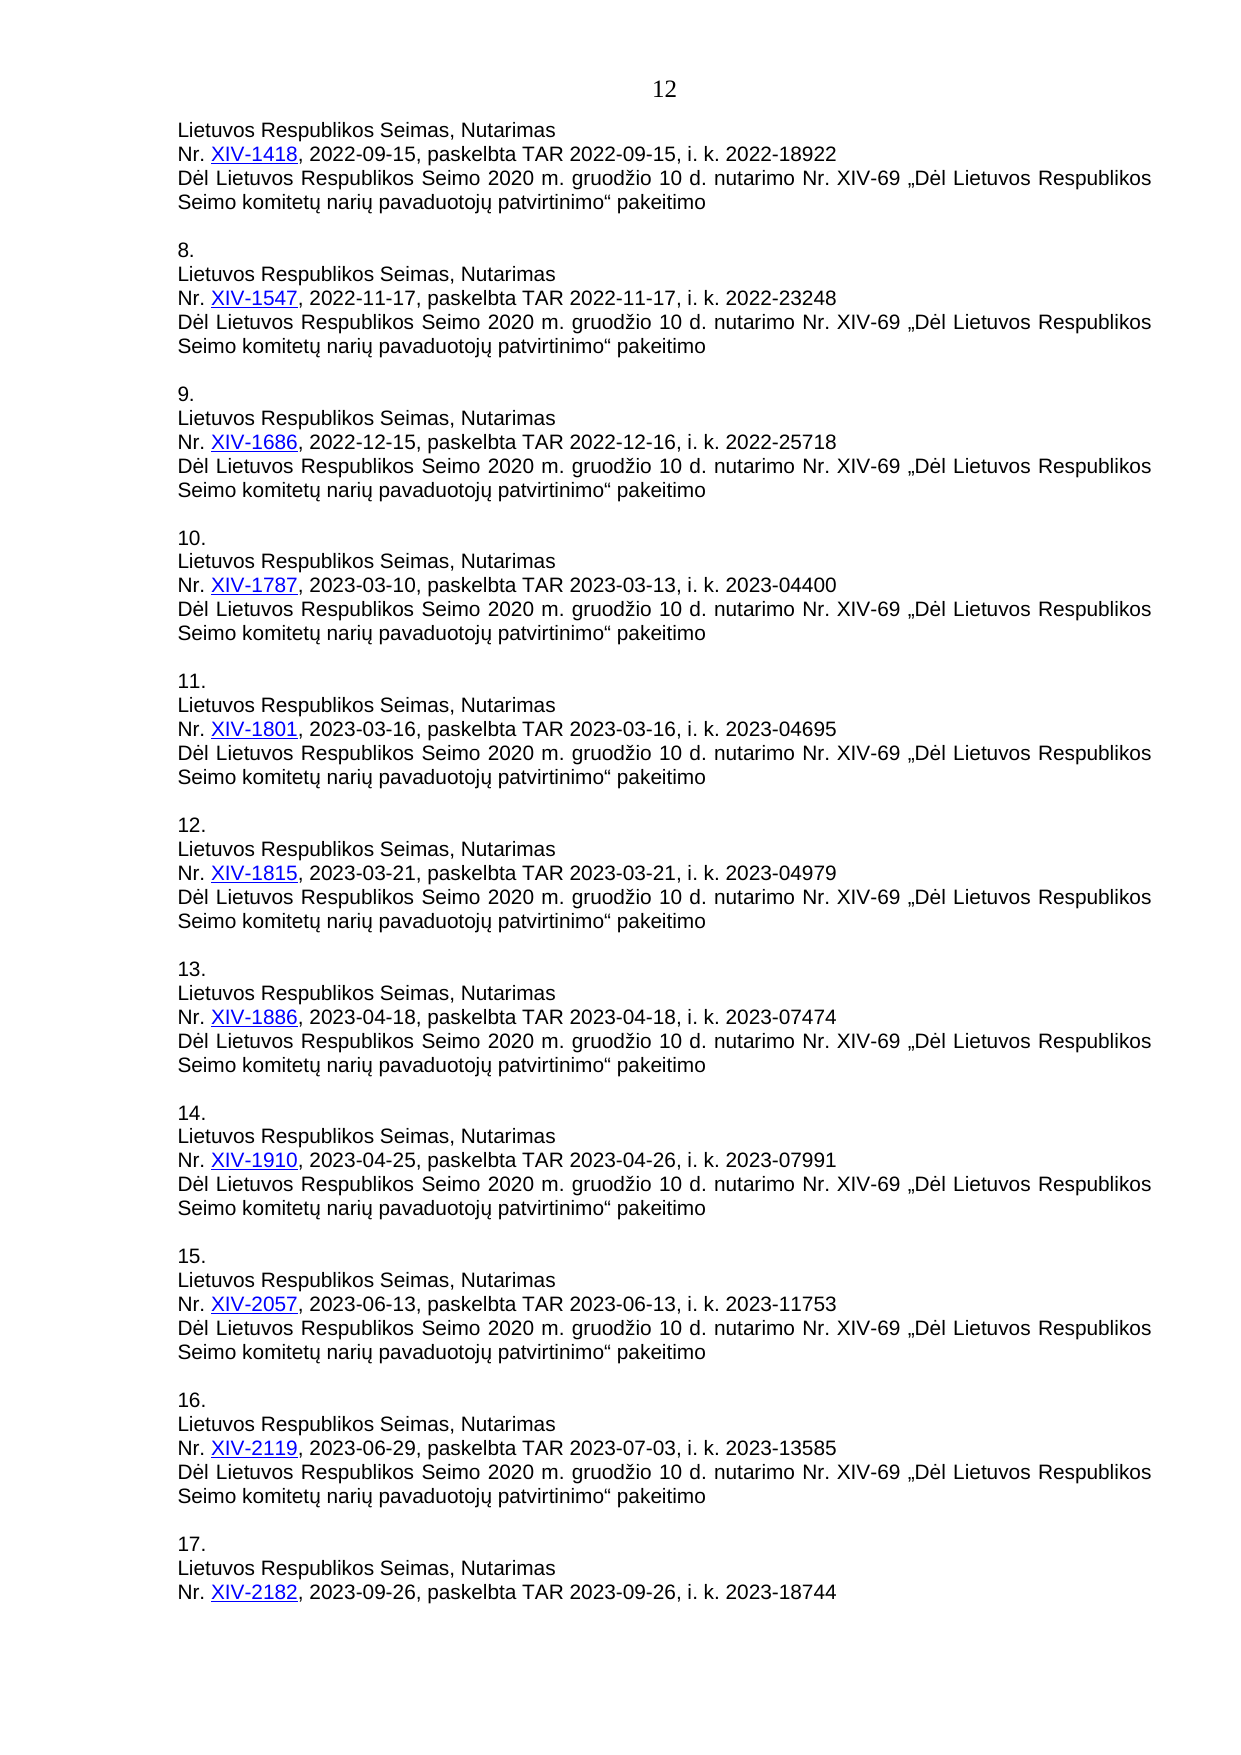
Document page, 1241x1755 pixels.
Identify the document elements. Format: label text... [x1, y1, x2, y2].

text 11. [177, 669, 1152, 693]
text Lietuvos Respublikos Seimas, Nutarimas [177, 693, 1152, 717]
text Dėl Lietuvos Respublikos Seimo 2020 m. gruodžio 10 d. nutarimo Nr. XIV-69 „Dėl Lietuvos Respublikos Seimo komitetų narių pavaduotojų patvirtinimo“ pakeitimo [177, 1316, 1152, 1364]
text Dėl Lietuvos Respublikos Seimo 2020 m. gruodžio 10 d. nutarimo Nr. XIV-69 „Dėl Lietuvos Respublikos Seimo komitetų narių pavaduotojų patvirtinimo“ pakeitimo [177, 1460, 1152, 1508]
text Dėl Lietuvos Respublikos Seimo 2020 m. gruodžio 10 d. nutarimo Nr. XIV-69 „Dėl Lietuvos Respublikos Seimo komitetų narių pavaduotojų patvirtinimo“ pakeitimo [177, 741, 1152, 789]
text Lietuvos Respublikos Seimas, Nutarimas [177, 837, 1152, 861]
text Lietuvos Respublikos Seimas, Nutarimas [177, 1268, 1152, 1292]
text Dėl Lietuvos Respublikos Seimo 2020 m. gruodžio 10 d. nutarimo Nr. XIV-69 „Dėl Lietuvos Respublikos Seimo komitetų narių pavaduotojų patvirtinimo“ pakeitimo [177, 166, 1152, 214]
text Nr. XIV-1886, 2023-04-18, paskelbta TAR 2023-04-18, i. k. 2023-07474 [177, 1004, 1152, 1028]
text Nr. XIV-1686, 2022-12-15, paskelbta TAR 2022-12-16, i. k. 2022-25718 [177, 429, 1152, 453]
text Lietuvos Respublikos Seimas, Nutarimas [177, 1412, 1152, 1436]
text 8. [177, 238, 1152, 262]
text Dėl Lietuvos Respublikos Seimo 2020 m. gruodžio 10 d. nutarimo Nr. XIV-69 „Dėl Lietuvos Respublikos Seimo komitetų narių pavaduotojų patvirtinimo“ pakeitimo [177, 1172, 1152, 1220]
text Nr. XIV-2119, 2023-06-29, paskelbta TAR 2023-07-03, i. k. 2023-13585 [177, 1436, 1152, 1460]
text Lietuvos Respublikos Seimas, Nutarimas [177, 406, 1152, 429]
text Dėl Lietuvos Respublikos Seimo 2020 m. gruodžio 10 d. nutarimo Nr. XIV-69 „Dėl Lietuvos Respublikos Seimo komitetų narių pavaduotojų patvirtinimo“ pakeitimo [177, 310, 1152, 358]
text Lietuvos Respublikos Seimas, Nutarimas [177, 981, 1152, 1004]
text 10. [177, 525, 1152, 549]
text Lietuvos Respublikos Seimas, Nutarimas [177, 118, 1152, 142]
text Dėl Lietuvos Respublikos Seimo 2020 m. gruodžio 10 d. nutarimo Nr. XIV-69 „Dėl Lietuvos Respublikos Seimo komitetų narių pavaduotojų patvirtinimo“ pakeitimo [177, 597, 1152, 645]
text 16. [177, 1388, 1152, 1412]
text 17. [177, 1532, 1152, 1556]
text 13. [177, 957, 1152, 981]
text Nr. XIV-1787, 2023-03-10, paskelbta TAR 2023-03-13, i. k. 2023-04400 [177, 573, 1152, 597]
text Nr. XIV-1418, 2022-09-15, paskelbta TAR 2022-09-15, i. k. 2022-18922 [177, 142, 1152, 166]
text Nr. XIV-1547, 2022-11-17, paskelbta TAR 2022-11-17, i. k. 2022-23248 [177, 286, 1152, 310]
text Lietuvos Respublikos Seimas, Nutarimas [177, 1556, 1152, 1579]
text Nr. XIV-2057, 2023-06-13, paskelbta TAR 2023-06-13, i. k. 2023-11753 [177, 1292, 1152, 1316]
text Dėl Lietuvos Respublikos Seimo 2020 m. gruodžio 10 d. nutarimo Nr. XIV-69 „Dėl Lietuvos Respublikos Seimo komitetų narių pavaduotojų patvirtinimo“ pakeitimo [177, 885, 1152, 933]
text 12. [177, 813, 1152, 837]
text Dėl Lietuvos Respublikos Seimo 2020 m. gruodžio 10 d. nutarimo Nr. XIV-69 „Dėl Lietuvos Respublikos Seimo komitetų narių pavaduotojų patvirtinimo“ pakeitimo [177, 1028, 1152, 1076]
text Dėl Lietuvos Respublikos Seimo 2020 m. gruodžio 10 d. nutarimo Nr. XIV-69 „Dėl Lietuvos Respublikos Seimo komitetų narių pavaduotojų patvirtinimo“ pakeitimo [177, 453, 1152, 501]
text Nr. XIV-1815, 2023-03-21, paskelbta TAR 2023-03-21, i. k. 2023-04979 [177, 861, 1152, 885]
text Nr. XIV-1801, 2023-03-16, paskelbta TAR 2023-03-16, i. k. 2023-04695 [177, 717, 1152, 741]
text 14. [177, 1100, 1152, 1124]
text Lietuvos Respublikos Seimas, Nutarimas [177, 549, 1152, 573]
text Lietuvos Respublikos Seimas, Nutarimas [177, 262, 1152, 286]
text 15. [177, 1244, 1152, 1268]
text Nr. XIV-1910, 2023-04-25, paskelbta TAR 2023-04-26, i. k. 2023-07991 [177, 1148, 1152, 1172]
text Nr. XIV-2182, 2023-09-26, paskelbta TAR 2023-09-26, i. k. 2023-18744 [177, 1579, 1152, 1603]
text Lietuvos Respublikos Seimas, Nutarimas [177, 1124, 1152, 1148]
text 9. [177, 382, 1152, 406]
